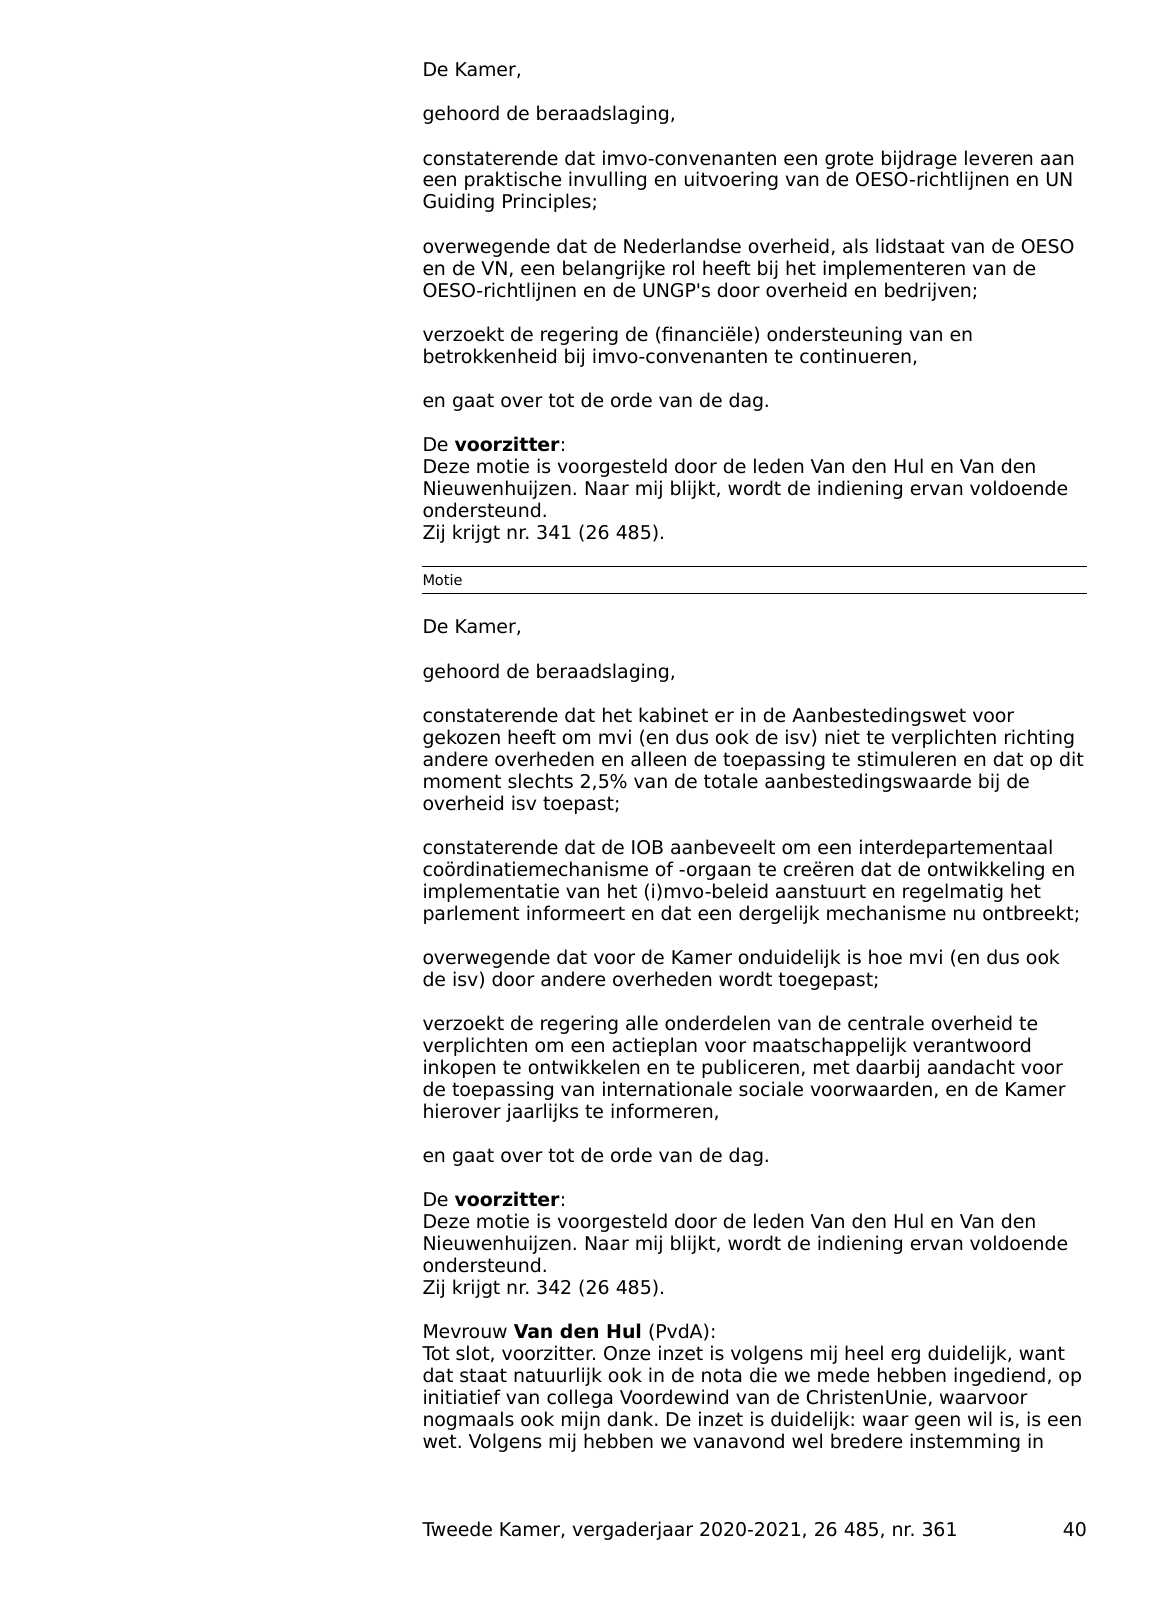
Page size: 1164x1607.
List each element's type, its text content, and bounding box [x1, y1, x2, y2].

text Zij krijgt nr. 342 (26 485). [422, 1277, 1087, 1299]
text Mevrouw Van den Hul (PvdA): [422, 1321, 1087, 1343]
text en gaat over tot de orde van de dag. [422, 390, 1087, 412]
text verzoekt de regering alle onderdelen van de centrale overheid te verplichten om een actieplan voor maatschappelijk verantwoord inkopen te ontwikkelen en te publiceren, met daarbij aandacht voor de toepassing van internationale sociale voorwaarden, en de Kamer hierover jaarlijks te informeren, [422, 1013, 1087, 1123]
text constaterende dat het kabinet er in de Aanbestedingswet voor gekozen heeft om mvi (en dus ook de isv) niet te verplichten richting andere overheden en alleen de toepassing te stimuleren en dat op dit moment slechts 2,5% van de totale aanbestedingswaarde bij de overheid isv toepast; [422, 705, 1087, 814]
text constaterende dat de IOB aanbeveelt om een interdepartementaal coördinatiemechanisme of -orgaan te creëren dat de ontwikkeling en implementatie van het (i)mvo-beleid aanstuurt en regelmatig het parlement informeert en dat een dergelijk mechanisme nu ontbreekt; [422, 837, 1087, 925]
text Deze motie is voorgesteld door de leden Van den Hul en Van den Nieuwenhuijzen. Naar mij blijkt, wordt de indiening ervan voldoende ondersteund. [422, 456, 1087, 522]
text De voorzitter: [422, 1189, 1087, 1211]
text Tot slot, voorzitter. Onze inzet is volgens mij heel erg duidelijk, want dat staat natuurlijk ook in de nota die we mede hebben ingediend, op initiatief van collega Voordewind van de ChristenUnie, waarvoor nogmaals ook mijn dank. De inzet is duidelijk: waar geen wil is, is een wet. Volgens mij hebben we vanavond wel bredere instemming in [422, 1343, 1087, 1453]
text constaterende dat imvo-convenanten een grote bijdrage leveren aan een praktische invulling en uitvoering van de OESO-richtlijnen en UN Guiding Principles; [422, 147, 1087, 213]
text De voorzitter: [422, 434, 1087, 456]
text gehoord de beraadslaging, [422, 661, 1087, 682]
text De Kamer, [422, 616, 1087, 638]
text gehoord de beraadslaging, [422, 103, 1087, 125]
text Deze motie is voorgesteld door de leden Van den Hul en Van den Nieuwenhuijzen. Naar mij blijkt, wordt de indiening ervan voldoende ondersteund. [422, 1211, 1087, 1277]
text overwegende dat voor de Kamer onduidelijk is hoe mvi (en dus ook de isv) door andere overheden wordt toegepast; [422, 947, 1087, 991]
text De Kamer, [422, 59, 1087, 81]
text verzoekt de regering de (financiële) ondersteuning van en betrokkenheid bij imvo-convenanten te continueren, [422, 324, 1087, 368]
text en gaat over tot de orde van de dag. [422, 1145, 1087, 1167]
text Zij krijgt nr. 341 (26 485). [422, 522, 1087, 544]
text overwegende dat de Nederlandse overheid, als lidstaat van de OESO en de VN, een belangrijke rol heeft bij het implementeren van de OESO-richtlijnen en de UNGP's door overheid en bedrijven; [422, 236, 1087, 301]
table_header Motie [422, 567, 1087, 593]
